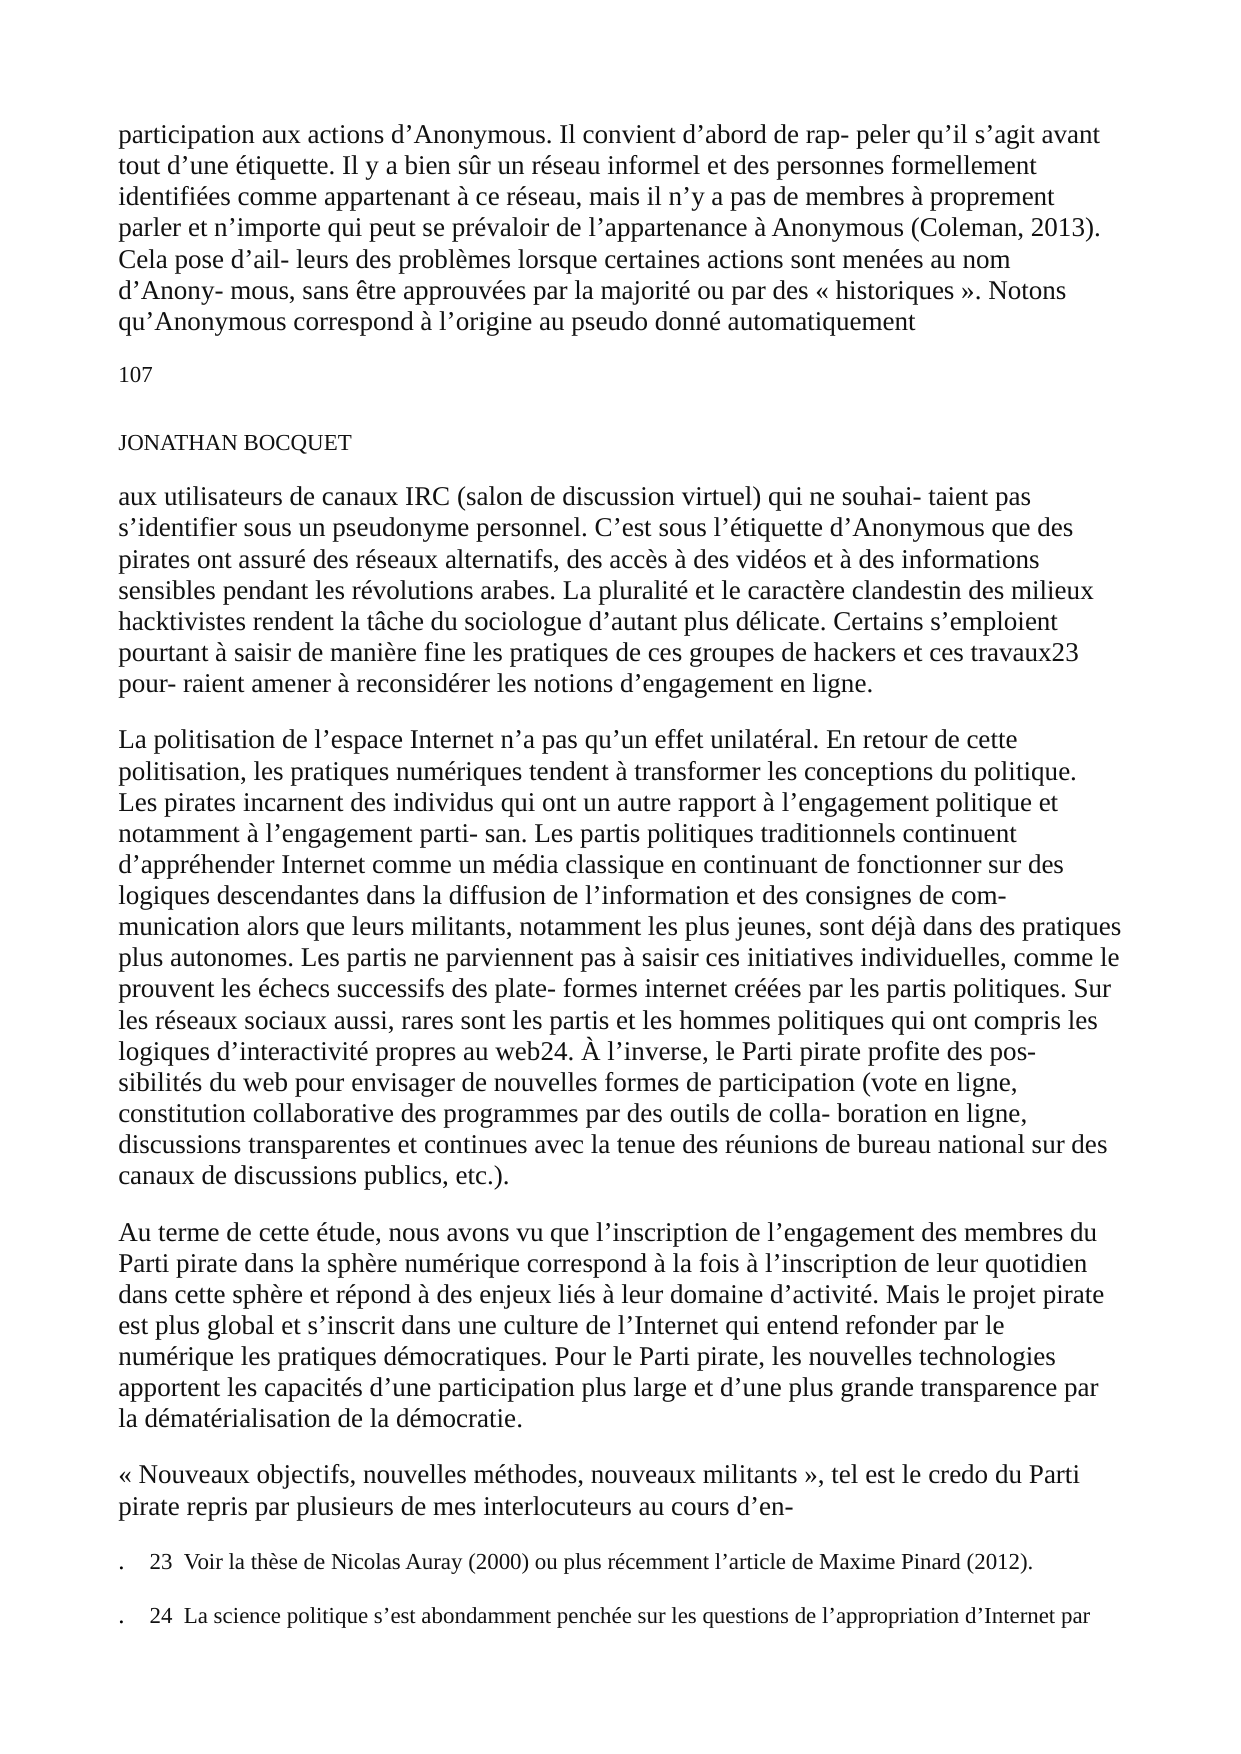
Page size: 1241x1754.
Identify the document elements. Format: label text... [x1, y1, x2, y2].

text . 24 La science politique s’est abondamment penchée sur les questions de l’appropriation d’Internet par [118, 1600, 1122, 1628]
text Au terme de cette étude, nous avons vu que l’inscription de l’engagement des membres du Parti pirate dans la sphère numérique correspond à la fois à l’inscription de leur quotidien dans cette sphère et répond à des enjeux liés à leur domaine d’activité. Mais le projet pirate est plus global et s’inscrit dans une culture de l’Internet qui entend refonder par le numérique les pratiques démocratiques. Pour le Parti pirate, les nouvelles technologies apportent les capacités d’une participation plus large et d’une plus grande transparence par la dématérialisation de la démocratie. [118, 1216, 1122, 1434]
text participation aux actions d’Anonymous. Il convient d’abord de rap- peler qu’il s’agit avant tout d’une étiquette. Il y a bien sûr un réseau informel et des personnes formellement identifiées comme appartenant à ce réseau, mais il n’y a pas de membres à proprement parler et n’importe qui peut se prévaloir de l’appartenance à Anonymous (Coleman, 2013). Cela pose d’ail- leurs des problèmes lorsque certaines actions sont menées au nom d’Anony- mous, sans être approuvées par la majorité ou par des « historiques ». Notons qu’Anonymous correspond à l’origine au pseudo donné automatiquement [118, 118, 1122, 336]
text JONATHAN BOCQUET [118, 429, 1122, 455]
text aux utilisateurs de canaux IRC (salon de discussion virtuel) qui ne souhai- taient pas s’identifier sous un pseudonyme personnel. C’est sous l’étiquette d’Anonymous que des pirates ont assuré des réseaux alternatifs, des accès à des vidéos et à des informations sensibles pendant les révolutions arabes. La pluralité et le caractère clandestin des milieux hacktivistes rendent la tâche du sociologue d’autant plus délicate. Certains s’emploient pourtant à saisir de manière fine les pratiques de ces groupes de hackers et ces travaux23 pour- raient amener à reconsidérer les notions d’engagement en ligne. [118, 480, 1122, 698]
text La politisation de l’espace Internet n’a pas qu’un effet unilatéral. En retour de cette politisation, les pratiques numériques tendent à transformer les conceptions du politique. Les pirates incarnent des individus qui ont un autre rapport à l’engagement politique et notamment à l’engagement parti- san. Les partis politiques traditionnels continuent d’appréhender Internet comme un média classique en continuant de fonctionner sur des logiques descendantes dans la diffusion de l’information et des consignes de com- munication alors que leurs militants, notamment les plus jeunes, sont déjà dans des pratiques plus autonomes. Les partis ne parviennent pas à saisir ces initiatives individuelles, comme le prouvent les échecs successifs des plate- formes internet créées par les partis politiques. Sur les réseaux sociaux aussi, rares sont les partis et les hommes politiques qui ont compris les logiques d’interactivité propres au web24. À l’inverse, le Parti pirate profite des pos- sibilités du web pour envisager de nouvelles formes de participation (vote en ligne, constitution collaborative des programmes par des outils de colla- boration en ligne, discussions transparentes et continues avec la tenue des réunions de bureau national sur des canaux de discussions publics, etc.). [118, 723, 1122, 1191]
text « Nouveaux objectifs, nouvelles méthodes, nouveaux militants », tel est le credo du Parti pirate repris par plusieurs de mes interlocuteurs au cours d’en- [118, 1459, 1122, 1521]
text 107 [118, 361, 1122, 387]
text . 23 Voir la thèse de Nicolas Auray (2000) ou plus récemment l’article de Maxime Pinard (2012). [118, 1546, 1122, 1575]
